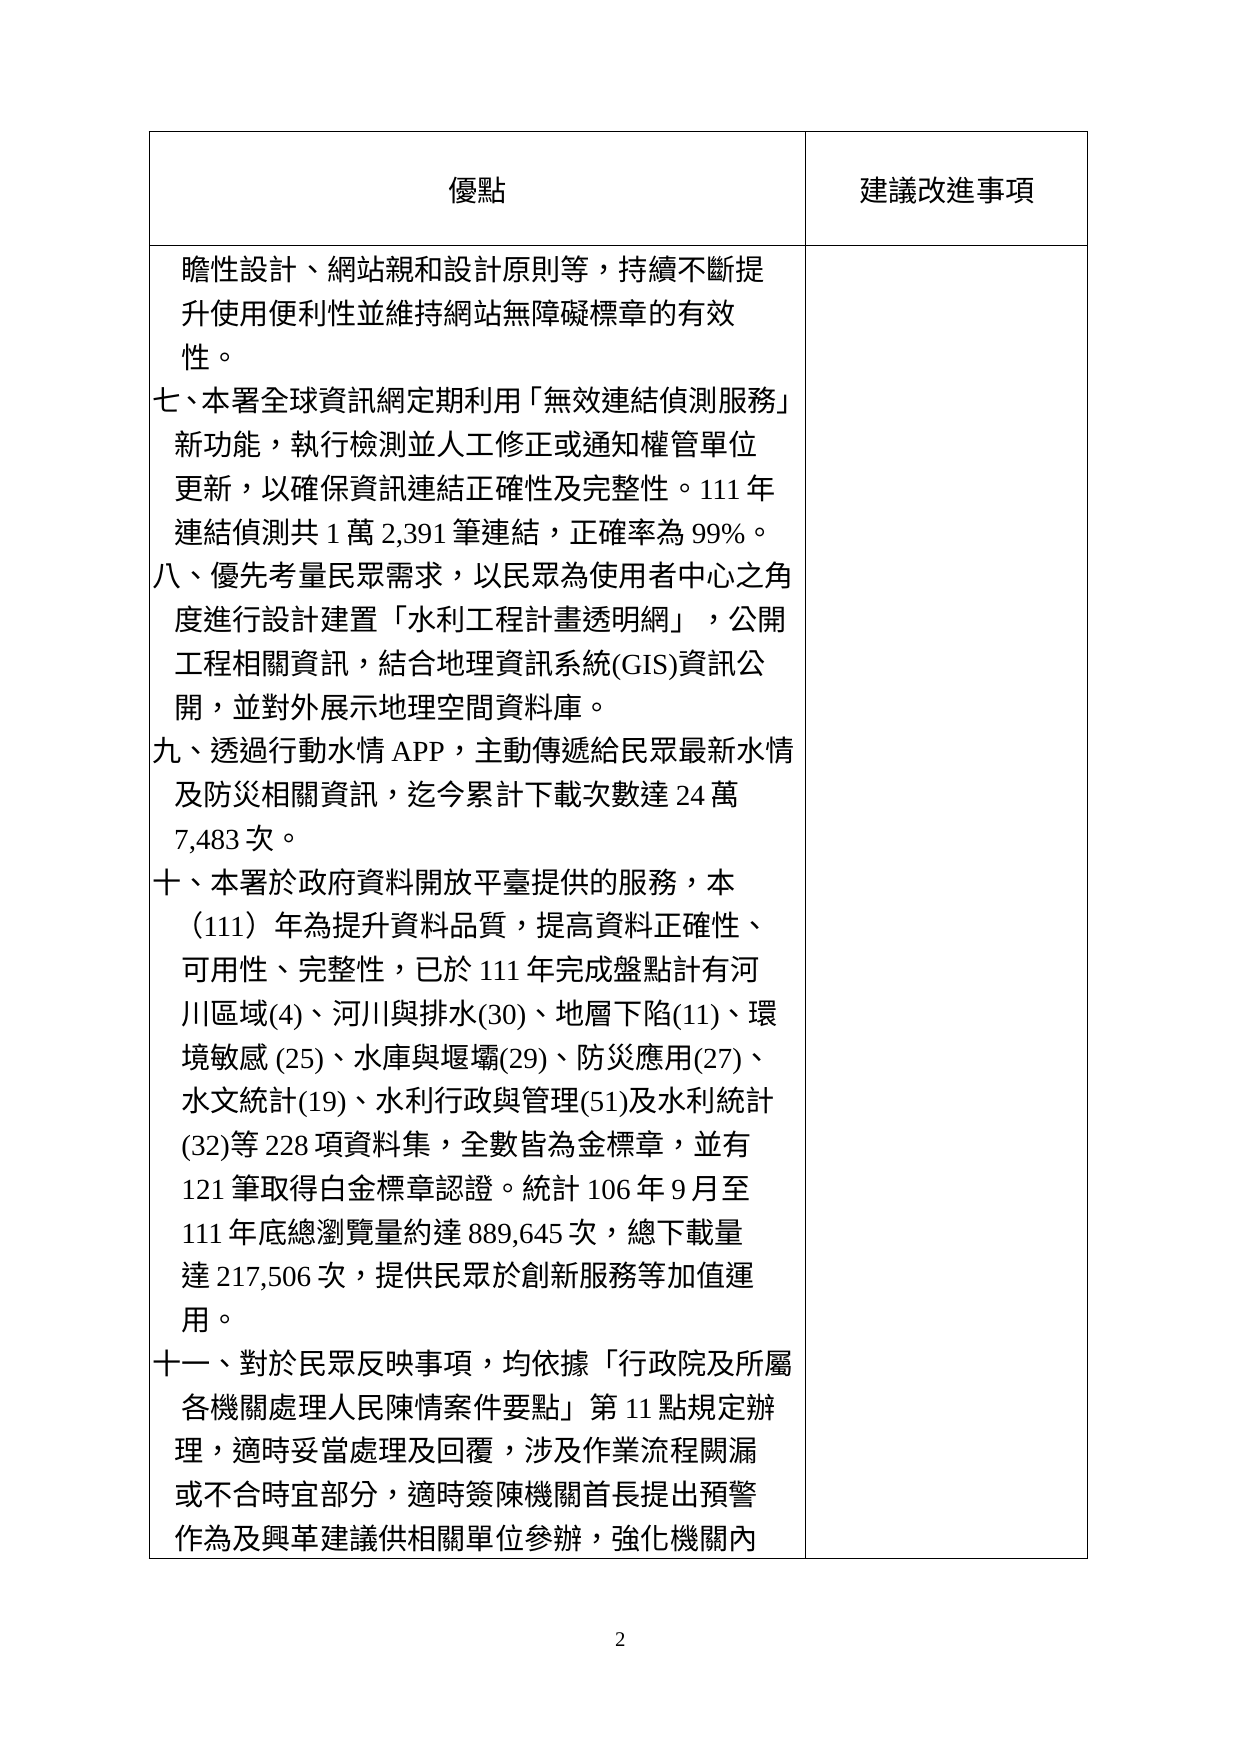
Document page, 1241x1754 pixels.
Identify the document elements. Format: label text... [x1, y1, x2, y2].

table_cell 一、水文資訊網整合服務系統提供本署權管之水文時序資料申請、收費標準及作業需知，供民眾下載參考使用，111年度共受理完成45件。 二、經濟部訂定省水標章管理辦法，明定申請之標 準作業流程，本署並建置省水標章管理系統， 提供省水標章產品之申請與審查流程說明及問 答集，供廠商(或民眾)下載所需申請書或參考 法規等事宜。 三、洽公環境適切合宜，核心設施(含服務鈴、無障 礙設施等)及一般設施(含飲水機、會客區、盥洗 室、公用電話、停車位等)完備，並隨時檢視充 實，確保設施品質。 四、因應防疫需求，設單一出入口，備體溫感測器 量測體溫，登錄到訪人員資訊，每日消毒各樓 層走廊扶手，及於通道放置酒精噴劑供同仁隨 時利用，各會議室設隔板並於每次會議完畢後 皆開窗通風，並以酒精擦拭所有設備，降低所 有使用人員不當風險，以維健康。 五、本署全球資訊網站提供檢索服務，改善原有單 一字元搜尋方式，使用搜尋抬頭顯示(HUD)， 整合Google Search強化明確搜尋機制，輸入 時自動提示完整搜尋字串，列出推薦查詢關鍵 詞，強化精確搜尋機制。 六、本署全球資訊網導入RWD 響應式設計、網站前 瞻性設計、網站親和設計原則等，持續不斷提 升使用便利性並維持網站無障礙標章的有效 性。 七、本署全球資訊網定期利用「無效連結偵測服務」 新功能，執行檢測並人工修正或通知權管單位 更新，以確保資訊連結正確性及完整性。111年 連結偵測共1萬2,391筆連結，正確率為99%。 八、優先考量民眾需求，以民眾為使用者中心之角 度進行設計建置「水利工程計畫透明網」，公開 工程相關資訊，結合地理資訊系統(GIS)資訊公 開，並對外展示地理空間資料庫。 九、透過行動水情APP，主動傳遞給民眾最新水情 及防災相關資訊，迄今累計下載次數達24萬 7,483次。 十、本署於政府資料開放平臺提供的服務，本 （111）年為提升資料品質，提高資料正確性、 可用性、完整性，已於111年完成盤點計有河 川區域(4)、河川與排水(30)、地層下陷(11)、環 境敏感 (25)、水庫與堰壩(29)、防災應用(27)、 水文統計(19)、水利行政與管理(51)及水利統計 (32)等228項資料集，全數皆為金標章，並有 121筆取得白金標章認證。統計106年9月至 111年底總瀏覽量約達889,645次，總下載量 達217,506次，提供民眾於創新服務等加值運 用。 十一、對於民眾反映事項，均依據「行政院及所屬 各機關處理人民陳情案件要點」第11點規定辦 理，適時妥當處理及回覆，涉及作業流程闕漏 或不合時宜部分，適時簽陳機關首長提出預警 作為及興革建議供相關單位參辦，強化機關內 控機制之免疫系統；發現公務員有違失情事， 啟動行政肅貪機制，即時追究行政責任，維護 機關廉潔形象，以落實行政透明之外部監督機 制，賡續深化本署公民參與廉政業務之意識， 建構民眾參與施政之有效管道及平台。 十二、建置水資源物聯網感測基礎雲端作業平臺(簡 稱IoW)，截至111年12月已納管智慧河川、智 慧防汛、精進灌溉、營建署污水下水道、雨水貯 留系統及桃園市智慧地下水等，共44個機關 (構)資料，其中7,232個感測物理量，提供民生 公共物聯網-資料服務平臺介接，並由該平臺提 供民眾水資源資料下載服務。水資源物聯網平臺 具體成果部分，截至111年12月統計結果水利 署共開發11大類，總計27支Open API，本署 暨所屬河川局與各地方政府於全臺建置2,084 支淹水感測器，資料均上傳雲端作業平臺，整 合水情區域資訊，並應用於防災及緊急應變系 統，109年民間社群LASS團隊已介接水資源物 聯網平臺資料，並開發山河事件簿網站提供資 料展示服務(https://riverlog.lass-net.org)。110年 LASS團隊更以「喝好水 吃好物 有良居」榮獲 總統盃黑客松卓越團隊獎。111年完成「2022水 資料應用競賽」，吸引各界共計23隊優秀團隊 報名參加，並邀請獲前兩名之稻田捕手及藍海 物聯團隊，共同參與公私協力實務應用工作坊。 十三、111年度本署與地方政府合作輔導成立520 處水患自主防災社區，可區分為都會型態、鄉村 型態、農漁業型態、工業區型、山區型態、觀光區 型態等多樣化社區型態，有效強化社區防災能 力，並辦理績優水患自主防災社區評鑑，本年 度預計評選出5處種子社區、15處特優社區、16 處優等社區、40處甲等社區、30處特殊貢獻獎社 區。透過水患社區組織自身的防救災力量，於汛 期間減少社區所遭受的災害損失，並協助進行 防減災與救援等工作。 十四、為提升農業用水效率，並減輕掌水工擔，111 年持續與農委會農水署合作，委請該署嘉南管 理處辦理農業智慧節水設備建置，並參酌前期 試驗成果，持續辦理精進水路水量分配及節省 田間灌溉水量之智慧節水設備建置，另委請高 雄管理處持續辦理二仁導水路及復興渠灌區之 電動控制水門自動化系統設備建置，提升圳路 引水及配水智慧化管理等工作，以精進灌溉及 智慧節水。 十五、訂定民眾意見反映處理機制及標準作業程序 每日剪輯新聞輿情，111年新聞輿情剪報2,468 則，每日重大輿情以通訊軟體Juiker即時傳送 本署及所屬機關主要管理階層人員，同時公開 於本署署內網供全署同仁閱覽，作為業務改進 參考，針對不實報導則迅速澄清。111年截至12 月底發布新聞稿91則、召開記者會8次對外宣 導本署施政作為。 十六、落實電子信箱處理作業規定，設置首長信箱 方便民眾提供建言，並建置回覆管道及滿意度 調查，以改進服務缺失，統計111年截至12月 底受理院長信箱、部長信箱及署長信箱共421 件。111年截至7月至12月列管人民陳情案件， 人民陳情部列管計有22件、署列管計有32件， 皆於規定期限內儘速回復並供各級主管及同仁 做為提升施政效能參考。 十七、設置廉政專線，包含電話、傳真、電子信箱及 郵政信箱等多元陳情途徑，111年度下半年度 受理民眾檢舉及上級交查案件計19案，其中 5案具名反映事件，均瞭解情形妥適說明辦理 回覆，經查處結果簽請行政改善者8案，11案 查無實據澄清結案。 十八、為落實公民參與機制，111年度於新竹及臺 南海淡規劃過程多次辦理說明會或訪談，與民 眾、公私部門、NGO團體及地方民意代表溝通說 明，以化解岐見順利推動，其中新竹海淡共計 辦理42場次，參與約390人次；臺南海淡共計 辦理94場次，參與約1000人次。 十九、為因應氣候變遷，水利署推動企業認購海淡 水以強化產業供水穩定，111年度分別於新竹 科學園區及臺南科學園區各召開1場座談會， 參與企業計30家，會中除向企業詳細說明認購 相關機制外，並鼓勵企業參與後續認購作業。 二十、為瞭解民眾需求並減少施工障礙，111年各 水資源建設計畫於推動過程中積極辦理公聽會、 協調會、施工說明會、生態訪談會及招標廠商說 明會等，總計125場次，展現誠意與地方民眾、 NGO團體及廠商溝通，深入瞭解民意趨勢，有 效達成共識，降低工程阻力，以確保工程如期 如質完工並發揮效益。 [150, 246, 805, 1558]
table_cell [806, 246, 1087, 1558]
table_header 優點 [150, 132, 805, 244]
table_header 建議改進事項 [806, 132, 1087, 244]
